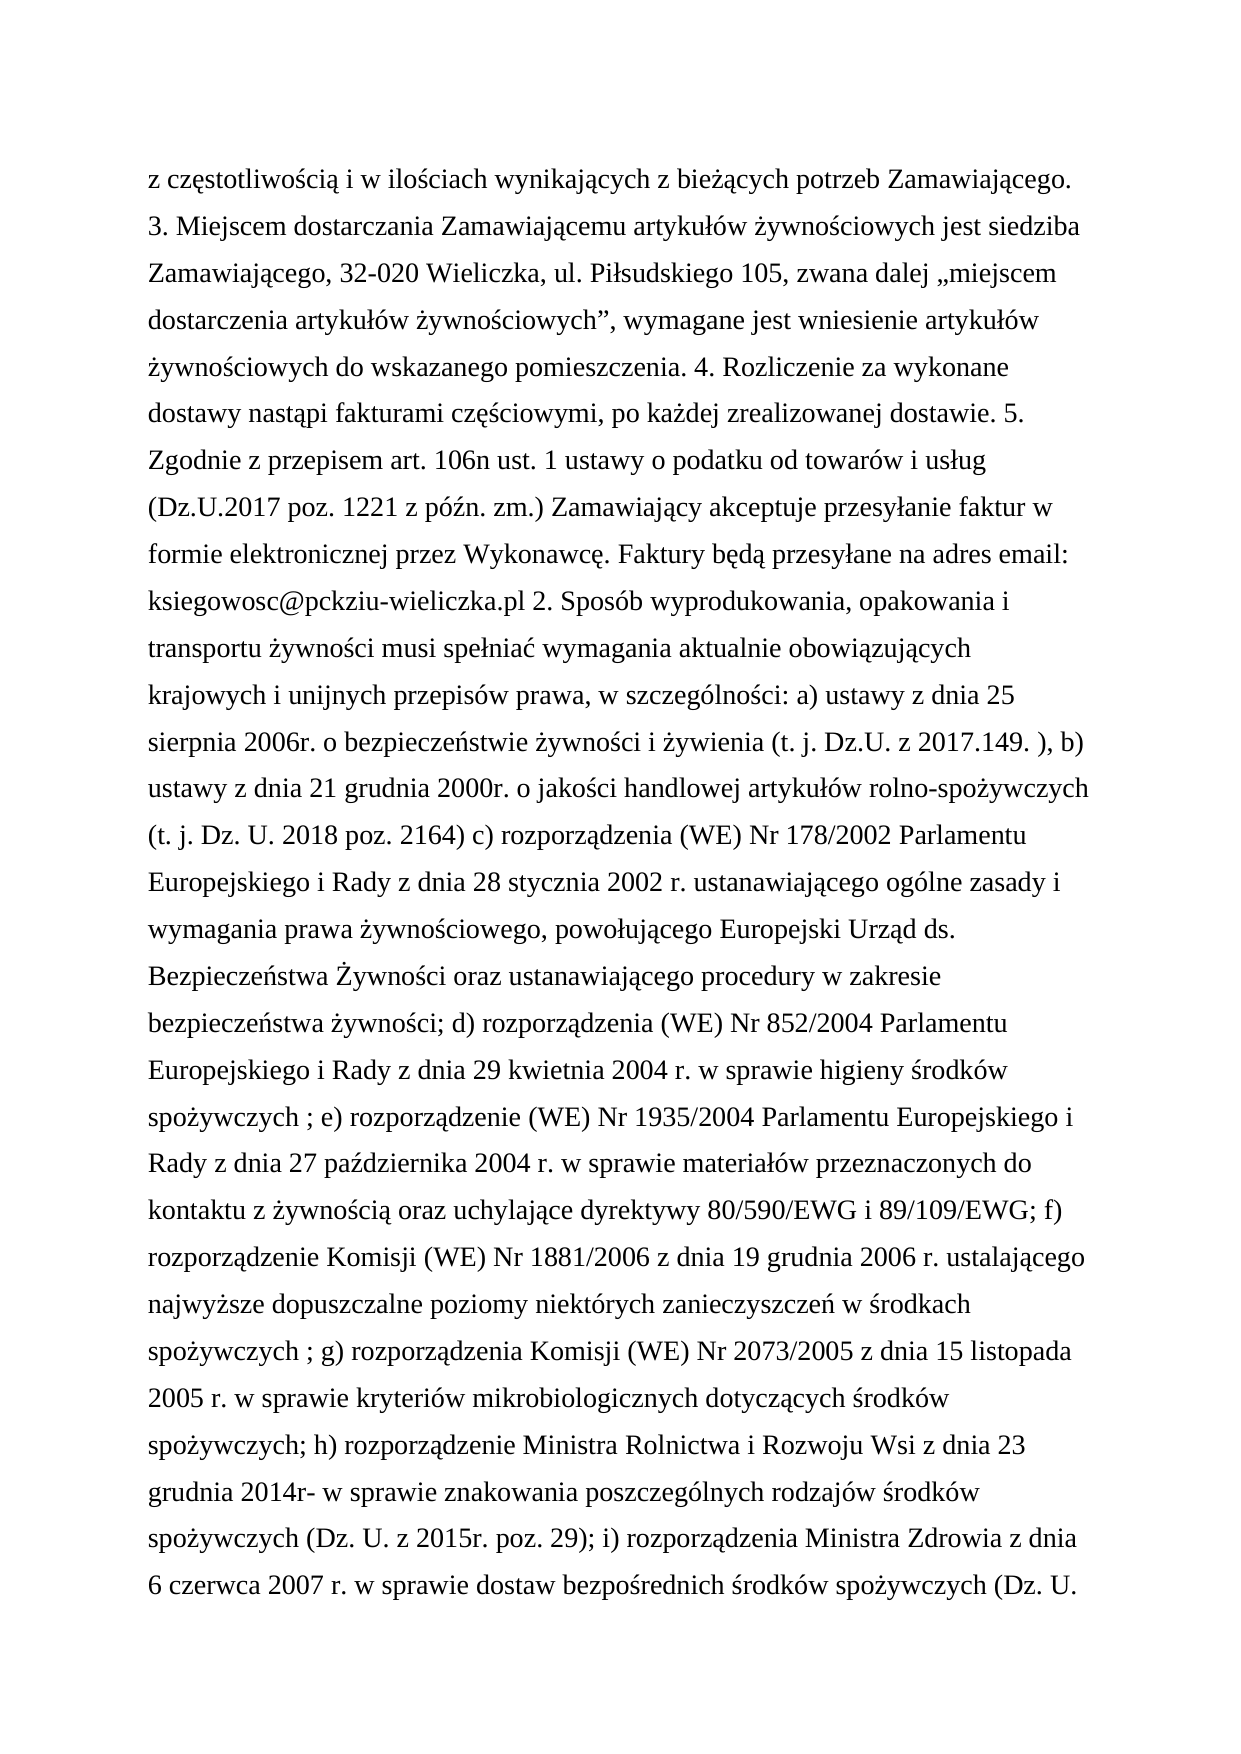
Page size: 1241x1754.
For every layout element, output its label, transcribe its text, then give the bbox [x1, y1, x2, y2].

text z częstotliwością i w ilościach wynikających z bieżących potrzeb Zamawiającego. 3. Miejscem dostarczania Zamawiającemu artykułów żywnościowych jest siedziba Zamawiającego, 32-020 Wieliczka, ul. Piłsudskiego 105, zwana dalej „miejscem dostarczenia artykułów żywnościowych”, wymagane jest wniesienie artykułów żywnościowych do wskazanego pomieszczenia. 4. Rozliczenie za wykonane dostawy nastąpi fakturami częściowymi, po każdej zrealizowanej dostawie. 5. Zgodnie z przepisem art. 106n ust. 1 ustawy o podatku od towarów i usług (Dz.U.2017 poz. 1221 z późn. zm.) Zamawiający akceptuje przesyłanie faktur w formie elektronicznej przez Wykonawcę. Faktury będą przesyłane na adres email: ksiegowosc@pckziu-wieliczka.pl 2. Sposób wyprodukowania, opakowania i transportu żywności musi spełniać wymagania aktualnie obowiązujących krajowych i unijnych przepisów prawa, w szczególności: a) ustawy z dnia 25 sierpnia 2006r. o bezpieczeństwie żywności i żywienia (t. j. Dz.U. z 2017.149. ), b) ustawy z dnia 21 grudnia 2000r. o jakości handlowej artykułów rolno-spożywczych (t. j. Dz. U. 2018 poz. 2164) c) rozporządzenia (WE) Nr 178/2002 Parlamentu Europejskiego i Rady z dnia 28 stycznia 2002 r. ustanawiającego ogólne zasady i wymagania prawa żywnościowego, powołującego Europejski Urząd ds. Bezpieczeństwa Żywności oraz ustanawiającego procedury w zakresie bezpieczeństwa żywności; d) rozporządzenia (WE) Nr 852/2004 Parlamentu Europejskiego i Rady z dnia 29 kwietnia 2004 r. w sprawie higieny środków spożywczych ; e) rozporządzenie (WE) Nr 1935/2004 Parlamentu Europejskiego i Rady z dnia 27 października 2004 r. w sprawie materiałów przeznaczonych do kontaktu z żywnością oraz uchylające dyrektywy 80/590/EWG i 89/109/EWG; f) rozporządzenie Komisji (WE) Nr 1881/2006 z dnia 19 grudnia 2006 r. ustalającego najwyższe dopuszczalne poziomy niektórych zanieczyszczeń w środkach spożywczych ; g) rozporządzenia Komisji (WE) Nr 2073/2005 z dnia 15 listopada 2005 r. w sprawie kryteriów mikrobiologicznych dotyczących środków spożywczych; h) rozporządzenie Ministra Rolnictwa i Rozwoju Wsi z dnia 23 grudnia 2014r- w sprawie znakowania poszczególnych rodzajów środków spożywczych (Dz. U. z 2015r. poz. 29); i) rozporządzenia Ministra Zdrowia z dnia 6 czerwca 2007 r. w sprawie dostaw bezpośrednich środków spożywczych (Dz. U. [148, 148, 1093, 1601]
